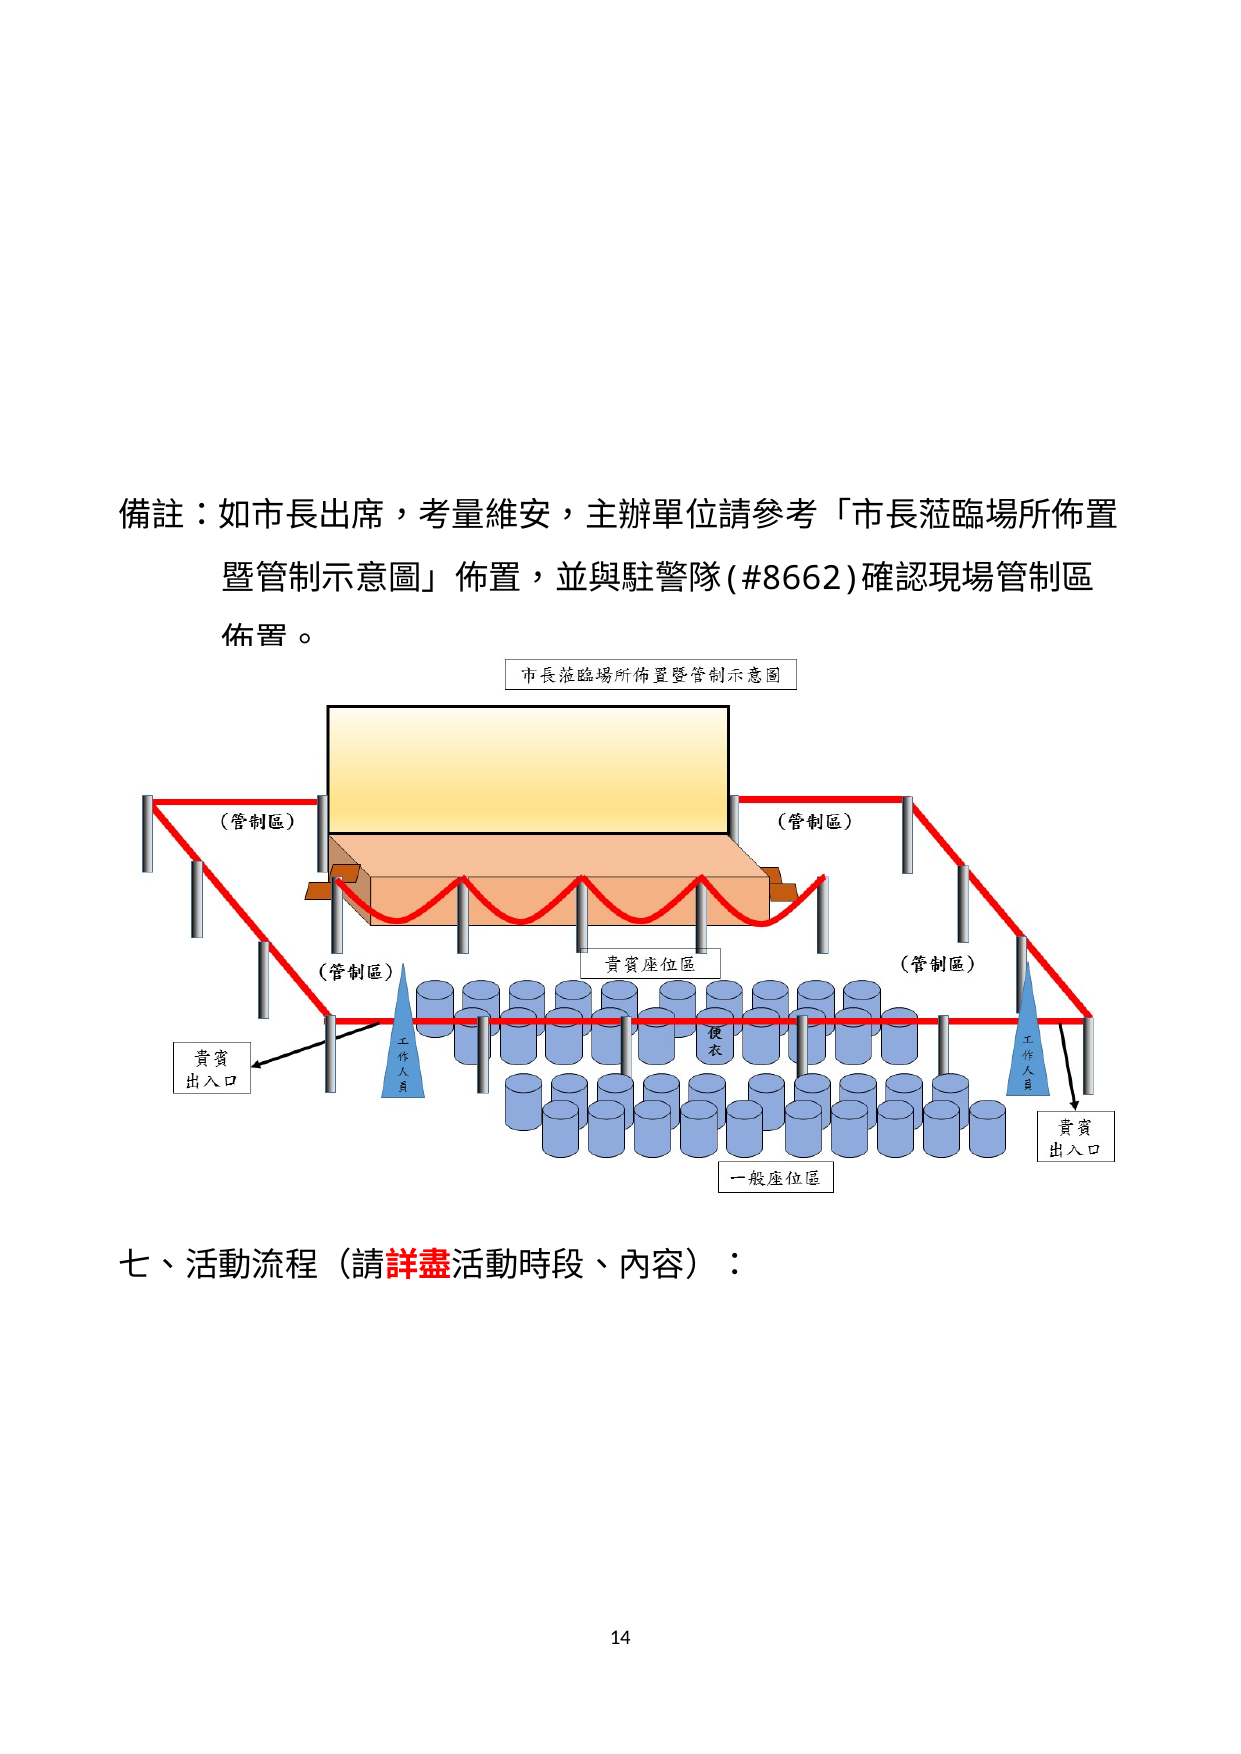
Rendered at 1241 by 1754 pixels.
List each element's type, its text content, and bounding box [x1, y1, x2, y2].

text 備註：如市長出席，考量維安，主辦單位請參考「市長蒞臨場所佈置暨管制示意圖」佈置，並與駐警隊(#8662)確認現場管制區佈置。 [118, 471, 1122, 658]
text 七、活動流程（請詳盡活動時段、內容）： [118, 1221, 1122, 1283]
